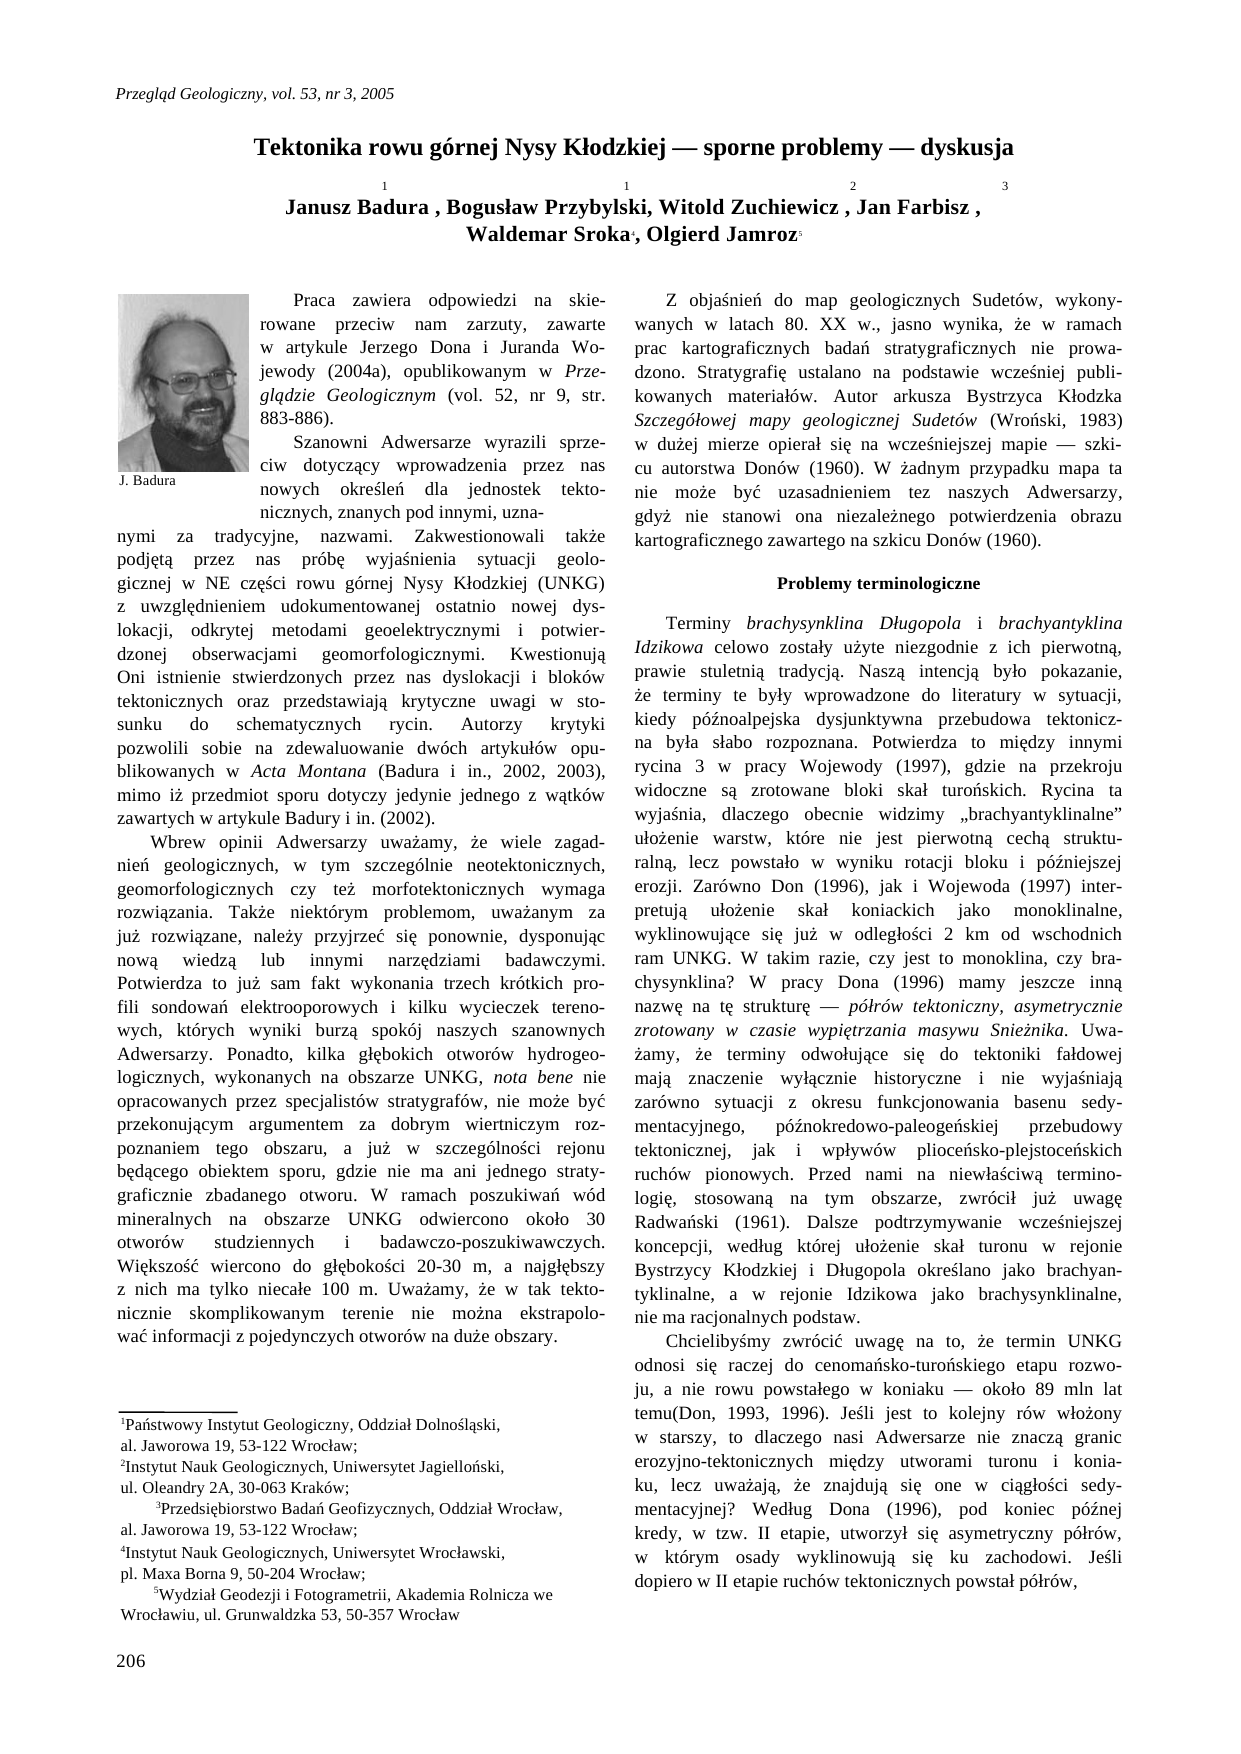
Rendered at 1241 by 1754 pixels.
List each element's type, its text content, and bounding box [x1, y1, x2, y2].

text Praca zawiera odpowiedzi na skie- rowane przeciw nam zarzuty, zawarte w artykule Jerzego Dona i Juranda Wo- jewody (2004a), opublikowanym w Prze- glądzie Geologicznym (vol. 52, nr 9, str. 883-886). [260, 288, 606, 429]
text Z objaśnień do map geologicznych Sudetów, wykony- wanych w latach 80. XX w., jasno wynika, że w ramach prac kartograficznych badań stratygraficznych nie prowa- dzono. Stratygrafię ustalano na podstawie wcześniej publi- kowanych materiałów. Autor arkusza Bystrzyca Kłodzka Szczegółowej mapy geologicznej Sudetów (Wroński, 1983) w dużej mierze opierał się na wcześniejszej mapie — szki- cu autorstwa Donów (1960). W żadnym przypadku mapa ta nie może być uzasadnieniem tez naszych Adwersarzy, gdyż nie stanowi ona niezależnego potwierdzenia obrazu kartograficznego zawartego na szkicu Donów (1960). [634, 288, 1123, 551]
text 4Instytut Nauk Geologicznych, Uniwersytet Wrocławski, pl. Maxa Borna 9, 50-204 Wrocław; [120, 1542, 600, 1583]
text J. Badura [119, 474, 176, 489]
text Przegląd Geologiczny, vol. 53, nr 3, 2005 [115, 86, 394, 103]
picture [117, 294, 249, 472]
text 206 [116, 1653, 146, 1672]
subtitle Janusz Badura , Bogusław Przybylski, Witold Zuchiewicz , Jan Farbisz , Waldemar Sroka4, Olgierd Jamroz5 [175, 193, 1092, 247]
text 3Przedsiębiorstwo Badań Geofizycznych, Oddział Wrocław, al. Jaworowa 19, 53-122 Wrocław; [120, 1498, 600, 1539]
text 2Instytut Nauk Geologicznych, Uniwersytet Jagielloński, ul. Oleandry 2A, 30-063 Kraków; [120, 1456, 600, 1497]
text 1Państwowy Instytut Geologiczny, Oddział Dolnośląski, al. Jaworowa 19, 53-122 Wrocław; [120, 1414, 600, 1455]
text Terminy brachysynklina Długopola i brachyantyklina Idzikowa celowo zostały użyte niezgodnie z ich pierwotną, prawie stuletnią tradycją. Naszą intencją było pokazanie, że terminy te były wprowadzone do literatury w sytuacji, kiedy późnoalpejska dysjunktywna przebudowa tektonicz- na była słabo rozpoznana. Potwierdza to między innymi rycina 3 w pracy Wojewody (1997), gdzie na przekroju widoczne są zrotowane bloki skał turońskich. Rycina ta wyjaśnia, dlaczego obecnie widzimy „brachyantyklinalne” ułożenie warstw, które nie jest pierwotną cechą struktu- ralną, lecz powstało w wyniku rotacji bloku i późniejszej erozji. Zarówno Don (1996), jak i Wojewoda (1997) inter- pretują ułożenie skał koniackich jako monoklinalne, wyklinowujące się już w odległości 2 km od wschodnich ram UNKG. W takim razie, czy jest to monoklina, czy bra- chysynklina? W pracy Dona (1996) mamy jeszcze inną nazwę na tę strukturę — półrów tektoniczny, asymetrycznie zrotowany w czasie wypiętrzania masywu Snieżnika. Uwa- żamy, że terminy odwołujące się do tektoniki fałdowej mają znaczenie wyłącznie historyczne i nie wyjaśniają zarówno sytuacji z okresu funkcjonowania basenu sedy- mentacyjnego, późnokredowo-paleogeńskiej przebudowy tektonicznej, jak i wpływów plioceńsko-plejstoceńskich ruchów pionowych. Przed nami na niewłaściwą termino- logię, stosowaną na tym obszarze, zwrócił już uwagę Radwański (1961). Dalsze podtrzymywanie wcześniejszej koncepcji, według której ułożenie skał turonu w rejonie Bystrzycy Kłodzkiej i Długopola określano jako brachyan- tyklinalne, a w rejonie Idzikowa jako brachysynklinalne, nie ma racjonalnych podstaw. [634, 610, 1123, 1329]
subtitle Tektonika rowu górnej Nysy Kłodzkiej — sporne problemy — dyskusja [175, 136, 1092, 161]
text 5Wydział Geodezji i Fotogrametrii, Akademia Rolnicza we Wrocławiu, ul. Grunwaldzka 53, 50-357 Wrocław [120, 1584, 602, 1625]
text Chcielibyśmy zwrócić uwagę na to, że termin UNKG odnosi się raczej do cenomańsko-turońskiego etapu rozwo- ju, a nie rowu powstałego w koniaku — około 89 mln lat temu(Don, 1993, 1996). Jeśli jest to kolejny rów włożony w starszy, to dlaczego nasi Adwersarze nie znaczą granic erozyjno-tektonicznych między utworami turonu i konia- ku, lecz uważają, że znajdują się one w ciągłości sedy- mentacyjnej? Według Dona (1996), pod koniec późnej kredy, w tzw. II etapie, utworzył się asymetryczny półrów, w którym osady wyklinowują się ku zachodowi. Jeśli dopiero w II etapie ruchów tektonicznych powstał półrów, [634, 1329, 1123, 1592]
text Wbrew opinii Adwersarzy uważamy, że wiele zagad- nień geologicznych, w tym szczególnie neotektonicznych, geomorfologicznych czy też morfotektonicznych wymaga rozwiązania. Także niektórym problemom, uważanym za już rozwiązane, należy przyjrzeć się ponownie, dysponując nową wiedzą lub innymi narzędziami badawczymi. Potwierdza to już sam fakt wykonania trzech krótkich pro- fili sondowań elektrooporowych i kilku wycieczek tereno- wych, których wyniki burzą spokój naszych szanownych Adwersarzy. Ponadto, kilka głębokich otworów hydrogeo- logicznych, wykonanych na obszarze UNKG, nota bene nie opracowanych przez specjalistów stratygrafów, nie może być przekonującym argumentem za dobrym wiertniczym roz- poznaniem tego obszaru, a już w szczególności rejonu będącego obiektem sporu, gdzie nie ma ani jednego straty- graficznie zbadanego otworu. W ramach poszukiwań wód mineralnych na obszarze UNKG odwiercono około 30 otworów studziennych i badawczo-poszukiwawczych. Większość wiercono do głębokości 20-30 m, a najgłębszy z nich ma tylko niecałe 100 m. Uważamy, że w tak tekto- nicznie skomplikowanym terenie nie można ekstrapolo- wać informacji z pojedynczych otworów na duże obszary. [117, 829, 606, 1347]
text nymi za tradycyjne, nazwami. Zakwestionowali także podjętą przez nas próbę wyjaśnienia sytuacji geolo- gicznej w NE części rowu górnej Nysy Kłodzkiej (UNKG) z uwzględnieniem udokumentowanej ostatnio nowej dys- lokacji, odkrytej metodami geoelektrycznymi i potwier- dzonej obserwacjami geomorfologicznymi. Kwestionują Oni istnienie stwierdzonych przez nas dyslokacji i bloków tektonicznych oraz przedstawiają krytyczne uwagi w sto- sunku do schematycznych rycin. Autorzy krytyki pozwolili sobie na zdewaluowanie dwóch artykułów opu- blikowanych w Acta Montana (Badura i in., 2002, 2003), mimo iż przedmiot sporu dotyczy jedynie jednego z wątków zawartych w artykule Badury i in. (2002). [117, 523, 606, 829]
subtitle Problemy terminologiczne [632, 575, 1125, 593]
text Szanowni Adwersarze wyrazili sprze- ciw dotyczący wprowadzenia przez nas nowych określeń dla jednostek tekto- nicznych, znanych pod innymi, uzna- [260, 429, 606, 523]
text 1 1 2 3 [381, 180, 1092, 193]
